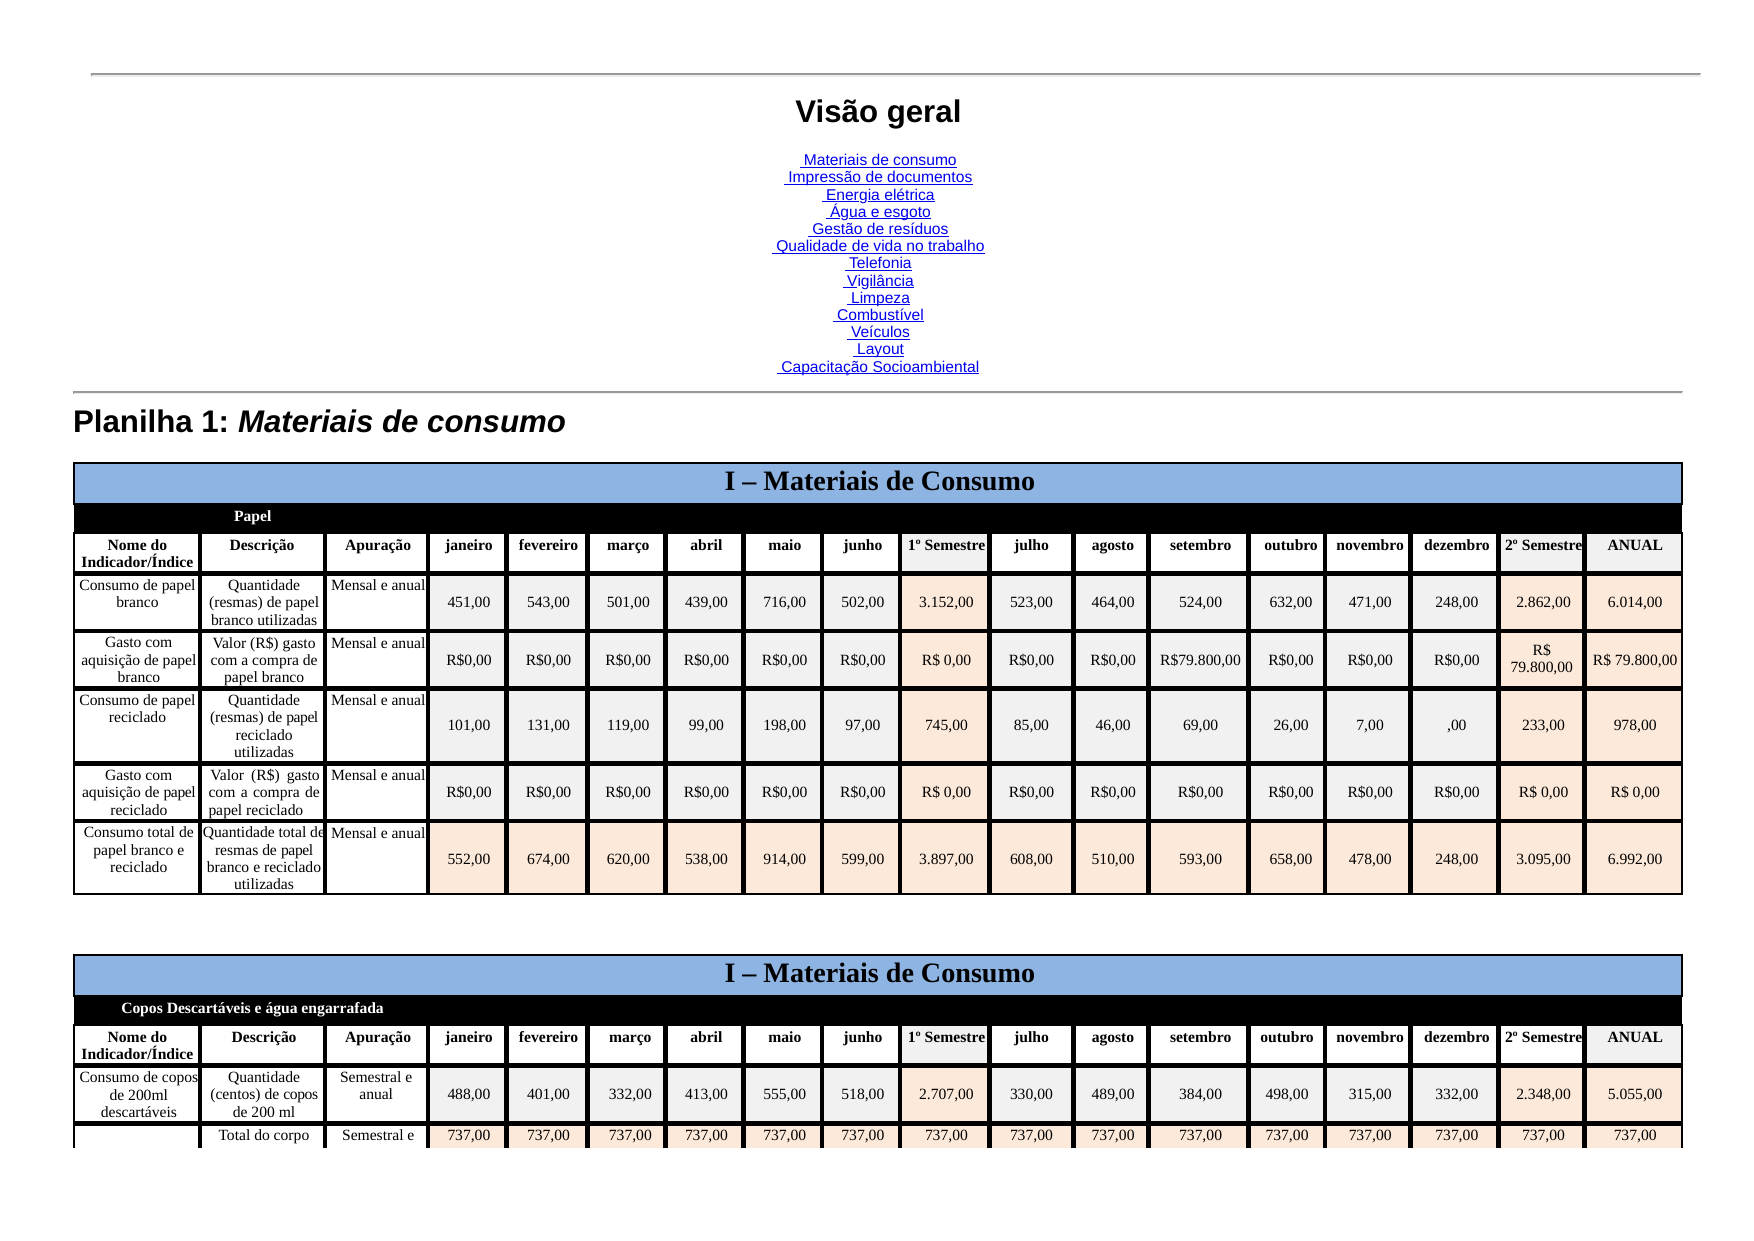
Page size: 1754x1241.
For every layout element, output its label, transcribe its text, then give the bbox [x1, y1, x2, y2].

table_cell maio [746, 1026, 820, 1063]
table_cell Consumo de papel branco [75, 576, 198, 629]
table_cell 737,00 [668, 1126, 741, 1148]
table_cell R$0,00 [746, 633, 820, 686]
table_cell 543,00 [509, 576, 585, 629]
text Gestão de resíduos [62, 221, 1694, 238]
table_cell setembro [1151, 534, 1246, 571]
table_cell 401,00 [509, 1068, 585, 1121]
table_cell Semestral e anual [327, 1068, 426, 1121]
table_cell abril [668, 1026, 741, 1063]
table_cell Quantidade (centos) de copos de 200 ml [202, 1068, 323, 1121]
table_cell Papel [74, 505, 1682, 532]
table_cell 737,00 [1413, 1126, 1496, 1148]
table_cell agosto [1076, 1026, 1146, 1063]
table_cell dezembro [1413, 534, 1496, 571]
table_cell 538,00 [668, 823, 741, 893]
text Layout [62, 341, 1694, 358]
table_cell 502,00 [824, 576, 898, 629]
table_cell janeiro [430, 534, 504, 571]
table_cell 198,00 [746, 691, 820, 761]
table_cell R$0,00 [668, 633, 741, 686]
table_cell Mensal e anual [327, 766, 426, 819]
table_cell ANUAL [1587, 1026, 1681, 1063]
table_cell 510,00 [1076, 823, 1146, 893]
table_cell R$0,00 [590, 633, 663, 686]
text Energia elétrica [62, 186, 1694, 203]
table_cell R$ 79.800,00 [1587, 633, 1681, 686]
table_cell 978,00 [1587, 691, 1681, 761]
table_cell 737,00 [1501, 1126, 1582, 1148]
table_cell 489,00 [1076, 1068, 1146, 1121]
table_cell 248,00 [1413, 576, 1496, 629]
table_cell Gasto com aquisição de papel branco [75, 633, 198, 686]
table_cell R$0,00 [746, 766, 820, 819]
table_cell 2º Semestre [1501, 534, 1582, 571]
table_cell R$0,00 [992, 633, 1071, 686]
table_cell 2.707,00 [902, 1068, 987, 1121]
table_cell Semestral e [327, 1126, 426, 1148]
table_cell 119,00 [590, 691, 663, 761]
table_cell Nome do Indicador/Índice [75, 1026, 198, 1063]
table_cell R$0,00 [668, 766, 741, 819]
table_cell 248,00 [1413, 823, 1496, 893]
table_cell 332,00 [1413, 1068, 1496, 1121]
table_cell 99,00 [668, 691, 741, 761]
table_cell R$0,00 [590, 766, 663, 819]
table_cell janeiro [430, 1026, 504, 1063]
table_cell 552,00 [430, 823, 504, 893]
table_cell setembro [1151, 1026, 1246, 1063]
table_cell 478,00 [1327, 823, 1408, 893]
table_cell 233,00 [1501, 691, 1582, 761]
table_cell novembro [1327, 534, 1408, 571]
text Materiais de consumo [62, 152, 1694, 169]
table_cell R$0,00 [430, 633, 504, 686]
table_cell outubro [1251, 1026, 1323, 1063]
table_cell Mensal e anual [327, 633, 426, 686]
table_cell 608,00 [992, 823, 1071, 893]
text Capacitação Socioambiental [62, 358, 1694, 376]
table_cell 69,00 [1151, 691, 1246, 761]
table_cell 599,00 [824, 823, 898, 893]
table_cell junho [824, 534, 898, 571]
table_cell 737,00 [746, 1126, 820, 1148]
table_cell 46,00 [1076, 691, 1146, 761]
table_cell 3.897,00 [902, 823, 987, 893]
table_cell Apuração [327, 1026, 426, 1063]
table_cell 315,00 [1327, 1068, 1408, 1121]
text Água e esgoto [62, 203, 1694, 221]
table_cell 2º Semestre [1501, 1026, 1582, 1063]
table_cell 716,00 [746, 576, 820, 629]
table_cell R$ 79.800,00 [1501, 633, 1582, 686]
table_cell Mensal e anual [327, 576, 426, 629]
table_cell 737,00 [824, 1126, 898, 1148]
table_cell maio [746, 534, 820, 571]
table_cell Mensal e anual [327, 691, 426, 761]
table_cell 518,00 [824, 1068, 898, 1121]
table_cell R$ 0,00 [1501, 766, 1582, 819]
table_cell Descrição [202, 1026, 323, 1063]
table_cell R$ 0,00 [902, 766, 987, 819]
table_cell 914,00 [746, 823, 820, 893]
table_cell 498,00 [1251, 1068, 1323, 1121]
table_cell Consumo de copos de 200ml descartáveis [75, 1068, 198, 1121]
table_cell R$0,00 [1251, 766, 1323, 819]
table_cell 1º Semestre [902, 1026, 987, 1063]
table_header I – Materiais de Consumo [75, 956, 1681, 995]
table_cell R$0,00 [1076, 766, 1146, 819]
table_cell 97,00 [824, 691, 898, 761]
table_cell 26,00 [1251, 691, 1323, 761]
table_cell R$0,00 [1327, 633, 1408, 686]
text Vigilância [62, 272, 1694, 289]
table_cell 1º Semestre [902, 534, 987, 571]
table_cell Valor (R$) gasto com a compra de papel branco [202, 633, 323, 686]
table_cell 451,00 [430, 576, 504, 629]
table_cell 737,00 [590, 1126, 663, 1148]
table_cell R$0,00 [1076, 633, 1146, 686]
table_cell ANUAL [1587, 534, 1681, 571]
table_cell 737,00 [1327, 1126, 1408, 1148]
table_cell fevereiro [509, 534, 585, 571]
table_cell 745,00 [902, 691, 987, 761]
table_cell julho [992, 1026, 1071, 1063]
table_cell R$0,00 [992, 766, 1071, 819]
table_cell 737,00 [430, 1126, 504, 1148]
table_cell 501,00 [590, 576, 663, 629]
table_cell Copos Descartáveis e água engarrafada [74, 997, 1682, 1024]
table_cell 2.348,00 [1501, 1068, 1582, 1121]
table_cell 3.152,00 [902, 576, 987, 629]
table_cell Mensal e anual [327, 823, 426, 893]
table_cell 384,00 [1151, 1068, 1246, 1121]
table_cell 620,00 [590, 823, 663, 893]
table_cell Quantidade (resmas) de papel reciclado utilizadas [202, 691, 323, 761]
table_cell R$0,00 [824, 633, 898, 686]
table_cell R$0,00 [509, 633, 585, 686]
table_cell 6.992,00 [1587, 823, 1681, 893]
table_cell R$0,00 [1327, 766, 1408, 819]
table_cell 674,00 [509, 823, 585, 893]
table_cell 439,00 [668, 576, 741, 629]
table_cell 524,00 [1151, 576, 1246, 629]
text Telefonia [62, 255, 1694, 272]
table_cell Nome do Indicador/Índice [75, 534, 198, 571]
table_cell 85,00 [992, 691, 1071, 761]
table_cell R$0,00 [1151, 766, 1246, 819]
table_cell 131,00 [509, 691, 585, 761]
table_cell R$0,00 [509, 766, 585, 819]
table_cell 737,00 [509, 1126, 585, 1148]
table_cell março [590, 534, 663, 571]
table_cell 737,00 [1587, 1126, 1681, 1148]
table_cell julho [992, 534, 1071, 571]
table_header I – Materiais de Consumo [75, 464, 1681, 503]
table_cell Descrição [202, 534, 323, 571]
text Impressão de documentos [62, 169, 1694, 186]
table_cell 632,00 [1251, 576, 1323, 629]
table_cell 523,00 [992, 576, 1071, 629]
table_cell 737,00 [992, 1126, 1071, 1148]
text Limpeza [62, 289, 1694, 307]
table_cell [75, 1126, 198, 1148]
text Combustível [62, 307, 1694, 324]
table_cell junho [824, 1026, 898, 1063]
table_cell Gasto com aquisição de papel reciclado [75, 766, 198, 819]
table_cell 555,00 [746, 1068, 820, 1121]
table_cell Valor (R$) gasto com a compra de papel reciclado [202, 766, 323, 819]
table_cell dezembro [1413, 1026, 1496, 1063]
table_cell 737,00 [1251, 1126, 1323, 1148]
text Veículos [62, 324, 1694, 341]
table_cell 593,00 [1151, 823, 1246, 893]
text Qualidade de vida no trabalho [62, 238, 1694, 255]
table_cell 6.014,00 [1587, 576, 1681, 629]
table_cell R$79.800,00 [1151, 633, 1246, 686]
table_cell R$0,00 [1413, 633, 1496, 686]
table_cell 464,00 [1076, 576, 1146, 629]
table_cell 330,00 [992, 1068, 1071, 1121]
table_cell agosto [1076, 534, 1146, 571]
table_cell novembro [1327, 1026, 1408, 1063]
table_cell 737,00 [902, 1126, 987, 1148]
table_cell 2.862,00 [1501, 576, 1582, 629]
table_cell outubro [1251, 534, 1323, 571]
table_cell abril [668, 534, 741, 571]
table_cell 413,00 [668, 1068, 741, 1121]
table_cell R$ 0,00 [1587, 766, 1681, 819]
text Planilha 1: Materiais de consumo [73, 403, 1696, 439]
table_cell Consumo de papel reciclado [75, 691, 198, 761]
table_cell 471,00 [1327, 576, 1408, 629]
table_cell 3.095,00 [1501, 823, 1582, 893]
table_cell 488,00 [430, 1068, 504, 1121]
table_cell R$0,00 [1413, 766, 1496, 819]
table_cell Total do corpo [202, 1126, 323, 1148]
table_cell ,00 [1413, 691, 1496, 761]
table_cell 658,00 [1251, 823, 1323, 893]
table_cell março [590, 1026, 663, 1063]
table_cell R$0,00 [824, 766, 898, 819]
table_cell R$ 0,00 [902, 633, 987, 686]
table_cell fevereiro [509, 1026, 585, 1063]
table_cell R$0,00 [1251, 633, 1323, 686]
table_cell 7,00 [1327, 691, 1408, 761]
text Visão geral [62, 93, 1694, 129]
table_cell 737,00 [1151, 1126, 1246, 1148]
table_cell 737,00 [1076, 1126, 1146, 1148]
table_cell R$0,00 [430, 766, 504, 819]
table_cell Apuração [327, 534, 426, 571]
table_cell 332,00 [590, 1068, 663, 1121]
table_cell 5.055,00 [1587, 1068, 1681, 1121]
table_cell 101,00 [430, 691, 504, 761]
table_cell Quantidade (resmas) de papel branco utilizadas [202, 576, 323, 629]
table_cell Quantidade total de resmas de papel branco e reciclado utilizadas [202, 823, 323, 893]
table_cell Consumo total de papel branco e reciclado [75, 823, 198, 893]
